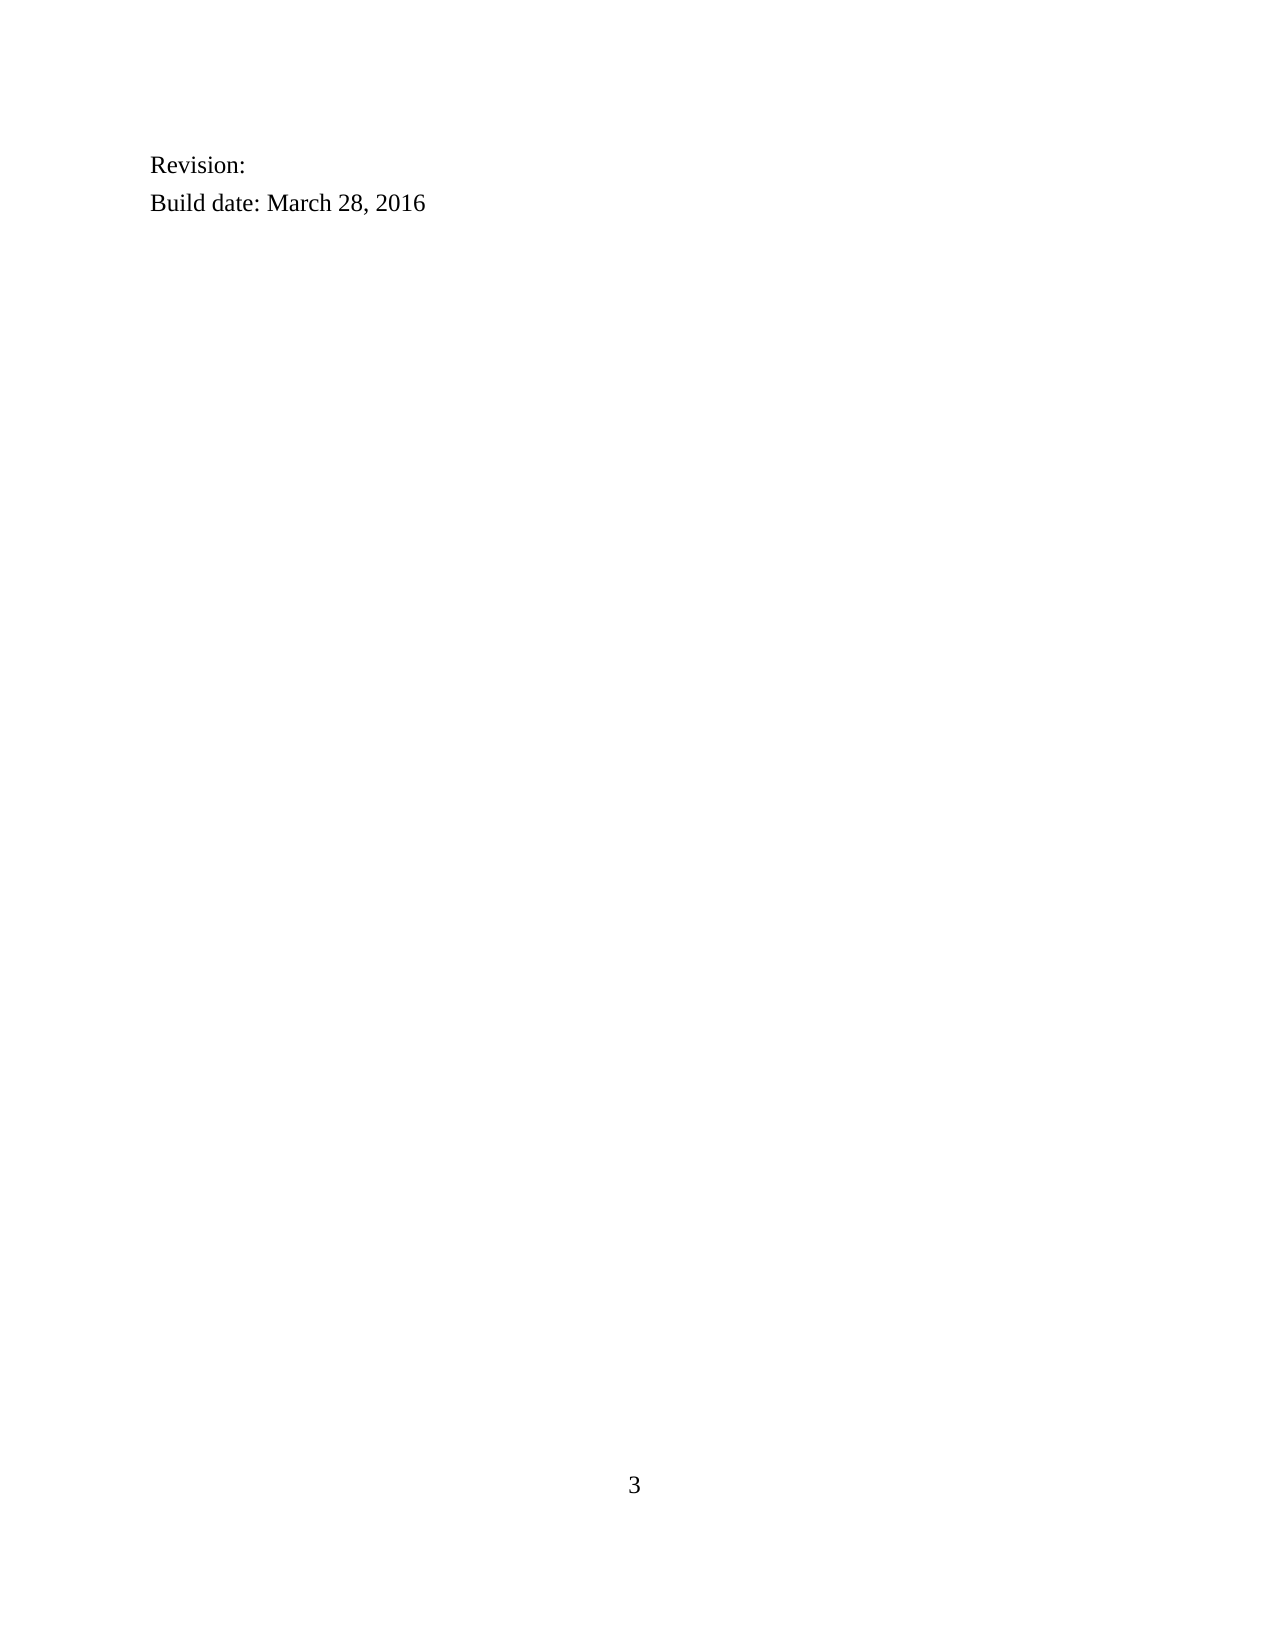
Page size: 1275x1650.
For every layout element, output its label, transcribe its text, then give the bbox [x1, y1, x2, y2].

text Revision: [150, 150, 1125, 179]
text Build date: March 28, 2016 [150, 188, 1125, 216]
